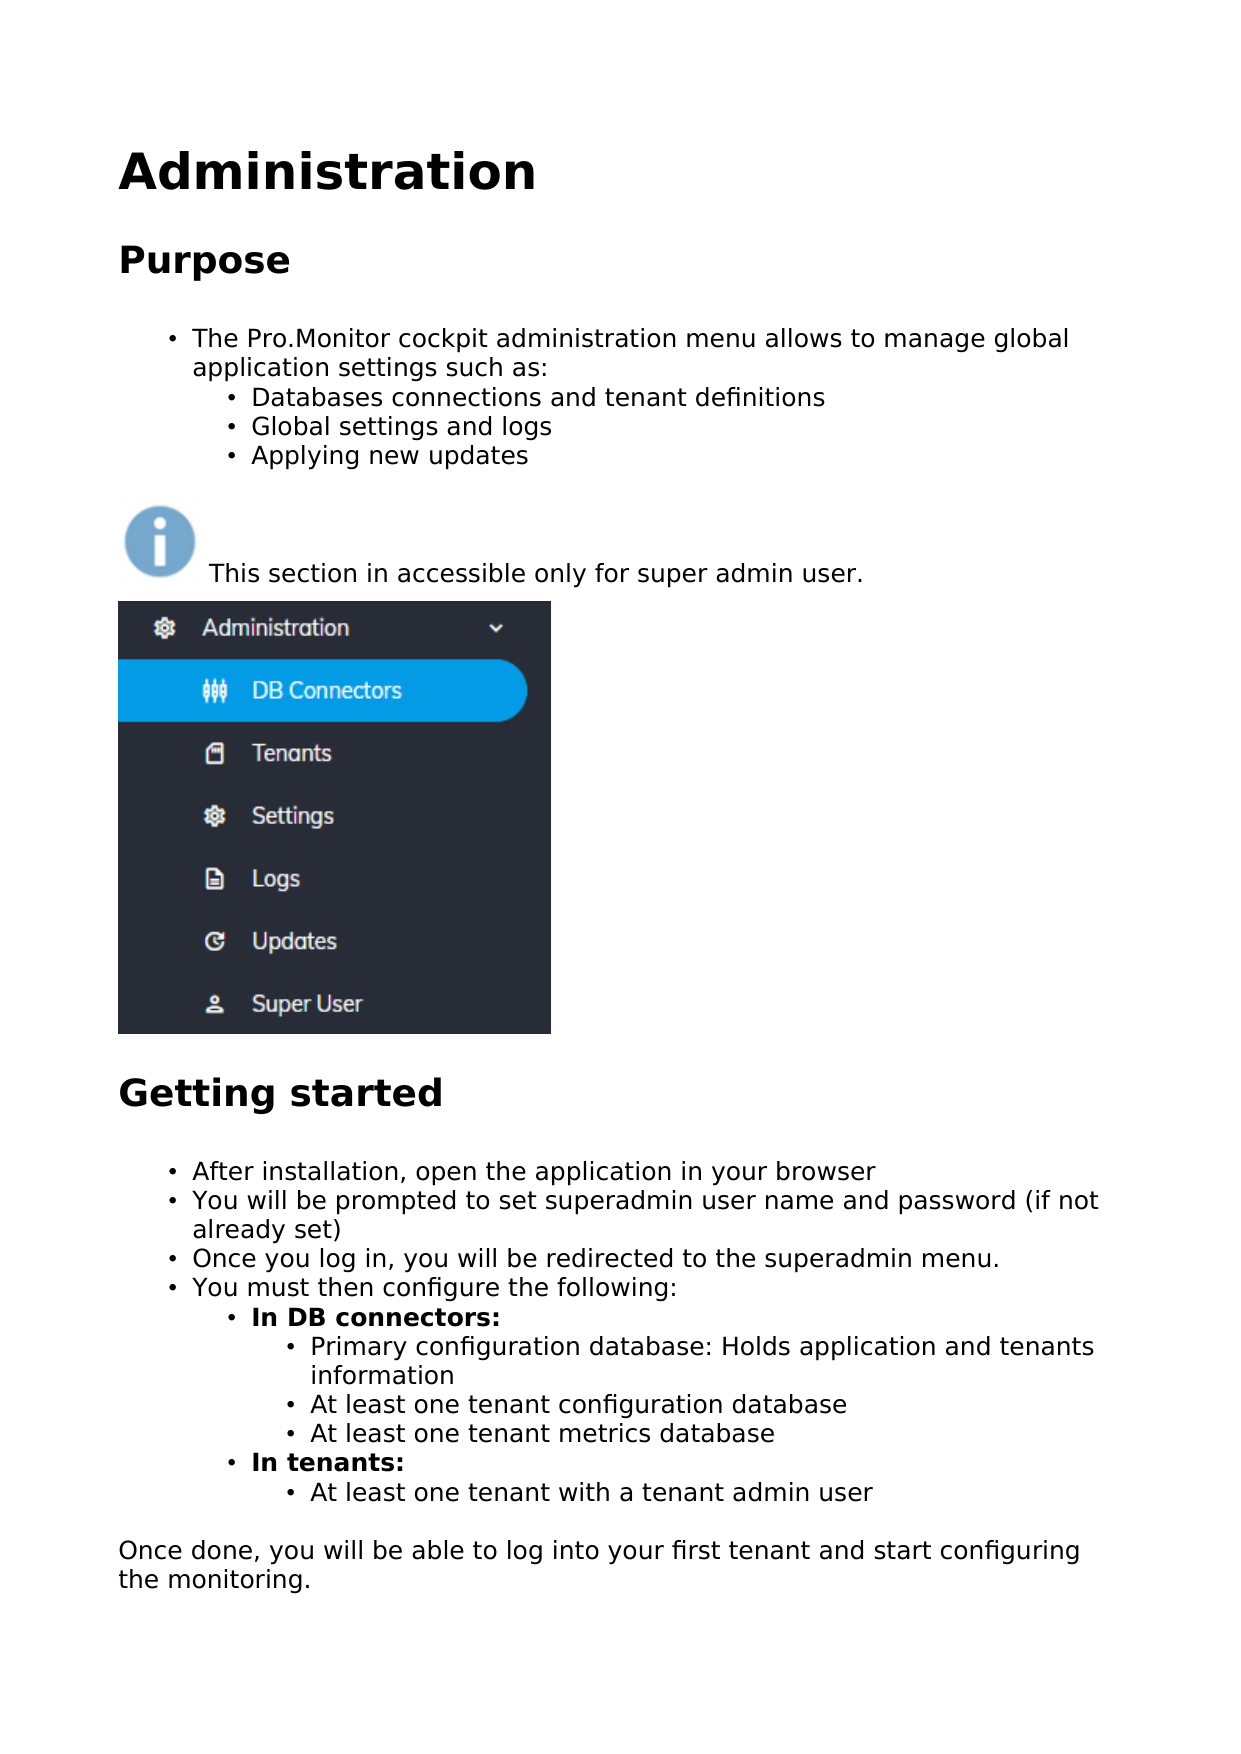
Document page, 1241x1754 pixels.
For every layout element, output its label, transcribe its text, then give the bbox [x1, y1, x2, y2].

list In tenants: [236, 1449, 1122, 1478]
picture [304, 686, 327, 698]
text This section in accessible only for super admin user. [118, 500, 1122, 588]
list Applying new updates [236, 441, 1122, 470]
list Once you log in, you will be redirected to the superadmin menu. [177, 1244, 1122, 1274]
list Global settings and logs [236, 412, 1122, 441]
list Databases connections and tenant definitions [236, 383, 1122, 412]
subtitle Administration [118, 143, 1122, 201]
picture [290, 682, 303, 698]
picture [118, 601, 551, 1034]
list The Pro.Monitor cockpit administration menu allows to manage global application settings such as: [177, 324, 1122, 383]
list You will be prompted to set superadmin user name and password (if not already set) [177, 1186, 1122, 1244]
list At least one tenant metrics database [295, 1419, 1122, 1449]
list Primary configuration database: Holds application and tenants information [295, 1332, 1122, 1390]
picture [204, 679, 227, 703]
picture [118, 499, 201, 583]
picture [254, 682, 267, 698]
list After installation, open the application in your browser [177, 1157, 1122, 1186]
list At least one tenant with a tenant admin user [295, 1478, 1122, 1507]
text Once done, you will be able to log into your first tenant and start configuring the monitoring. [118, 1536, 1122, 1595]
subtitle Getting started [118, 1071, 1122, 1115]
list At least one tenant configuration database [295, 1390, 1122, 1419]
picture [270, 682, 283, 698]
subtitle Purpose [118, 239, 1122, 282]
picture [330, 683, 370, 698]
picture [373, 686, 402, 698]
list You must then configure the following: [177, 1274, 1122, 1303]
list In DB connectors: [236, 1303, 1122, 1332]
